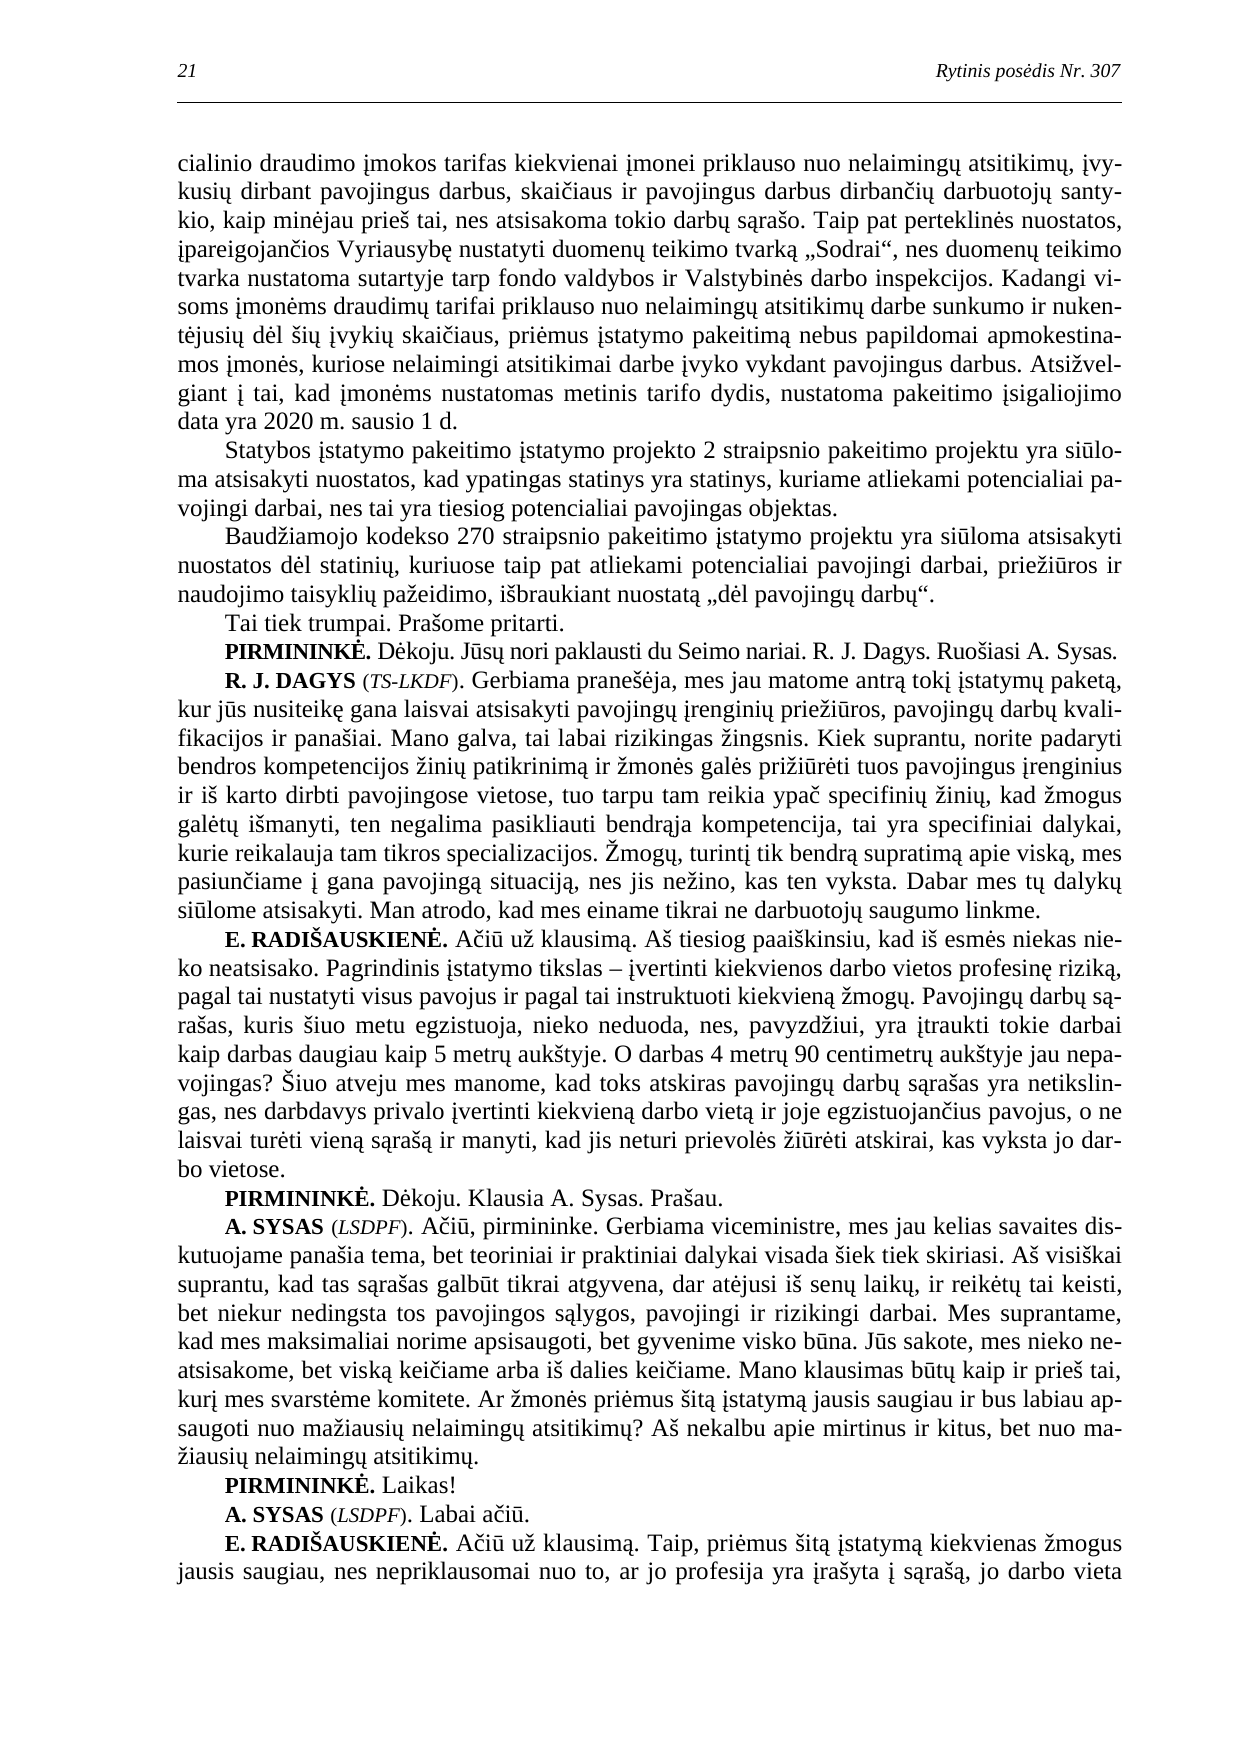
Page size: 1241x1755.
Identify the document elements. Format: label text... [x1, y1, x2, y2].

text R. J. DAGYS (TS-LKDF). Ger­bia­ma pra­ne­šė­ja, mes jau ma­to­me an­trą to­kį įsta­ty­mų pa­ke­tą, kur jūs nu­si­tei­kę ga­na lais­vai at­si­sa­ky­ti pa­vo­jin­gų įren­gi­nių prie­žiū­ros, pa­vo­jin­gų dar­bų kva­li­fi­ka­ci­jos ir pa­na­šiai. Ma­no gal­va, tai la­bai ri­zi­kin­gas žings­nis. Kiek su­pran­tu, no­ri­te pa­da­ry­ti ben­dros kom­pe­ten­ci­jos ži­nių pa­tik­ri­ni­mą ir žmo­nės ga­lės pri­žiū­rė­ti tuos pa­vo­jin­gus įren­gi­nius ir iš kar­to dirb­ti pa­vo­jin­go­se vie­to­se, tuo tar­pu tam rei­kia ypač spe­ci­fi­nių ži­nių, kad žmo­gus ga­lė­tų iš­ma­ny­ti, ten ne­ga­li­ma pa­si­kliau­ti ben­drą­ja kom­pe­ten­ci­ja, tai yra spe­ci­fi­niai da­ly­kai, ku­rie rei­ka­lau­ja tam tik­ros spe­cia­li­za­ci­jos. Žmo­gų, tu­rin­tį tik ben­drą su­pra­ti­mą apie vis­ką, mes pa­siun­čia­me į ga­na pa­vo­jin­gą si­tu­a­ci­ją, nes jis ne­ži­no, kas ten vyks­ta. Da­bar mes tų da­ly­kų siū­lo­me at­si­sa­ky­ti. Man at­ro­do, kad mes ei­na­me tik­rai ne dar­buo­to­jų sau­gu­mo lin­kme. [177, 665, 1122, 924]
text PIRMININKĖ. Dė­ko­ju. Jū­sų no­ri pa­klaus­ti du Sei­mo na­riai. R. J. Da­gys. Ruo­šia­si A. Sy­sas. [177, 636, 1122, 665]
text PIRMININKĖ. Lai­kas! [177, 1470, 1122, 1499]
text E. RADIŠAUSKIENĖ. Ačiū už klau­si­mą. Taip, pri­ėmus ši­tą įsta­ty­mą kiek­vie­nas žmo­gus jau­sis sau­giau, nes ne­pri­klau­so­mai nuo to, ar jo pro­fe­si­ja yra įra­šy­ta į są­ra­šą, jo dar­bo vie­ta [177, 1528, 1122, 1585]
text Bau­džia­mo­jo ko­dek­so 270 straips­nio pa­kei­ti­mo įsta­ty­mo pro­jek­tu yra siū­lo­ma at­si­sa­ky­ti nuo­sta­tos dėl sta­ti­nių, ku­riuo­se taip pat at­lie­ka­mi po­ten­cia­liai pa­vo­jin­gi dar­bai, prie­žiū­ros ir nau­do­ji­mo tai­syk­lių pa­žei­di­mo, iš­brau­kiant nuo­sta­tą „dėl pa­vo­jin­gų dar­bų“. [177, 521, 1122, 608]
text A. SYSAS (LSDPF). La­bai ačiū. [177, 1499, 1122, 1528]
text Sta­ty­bos įsta­ty­mo pa­kei­ti­mo įsta­ty­mo pro­jek­to 2 straips­nio pa­kei­ti­mo pro­jek­tu yra siū­lo­ma at­si­sa­ky­ti nuo­sta­tos, kad ypa­tin­gas sta­ti­nys yra sta­ti­nys, ku­ria­me at­lie­ka­mi po­ten­cia­liai pa­vo­jin­gi dar­bai, nes tai yra tie­siog po­ten­cia­liai pa­vo­jin­gas ob­jek­tas. [177, 435, 1122, 521]
text E. RADIŠAUSKIENĖ. Ačiū už klau­si­mą. Aš tie­siog pa­aiš­kin­siu, kad iš es­mės nie­kas nie­ko ne­at­si­sa­ko. Pa­grin­di­nis įsta­ty­mo tiks­las – įver­tin­ti kiek­vie­nos dar­bo vie­tos pro­fe­si­nę ri­zi­ką, pa­gal tai nu­sta­ty­ti vi­sus pa­vo­jus ir pa­gal tai in­struk­tuo­ti kiek­vie­ną žmo­gų. Pa­vo­jin­gų dar­bų są­ra­šas, ku­ris šiuo me­tu eg­zis­tuo­ja, nie­ko ne­duo­da, nes, pa­vyz­džiui, yra įtrauk­ti to­kie dar­bai kaip dar­bas dau­giau kaip 5 met­rų aukš­ty­je. O dar­bas 4 met­rų 90 cen­ti­met­rų aukš­ty­je jau ne­pa­vo­jin­gas? Šiuo at­ve­ju mes ma­no­me, kad toks at­ski­ras pa­vo­jin­gų dar­bų są­ra­šas yra ne­tiks­lin­gas, nes darb­da­vys pri­va­lo įver­tin­ti kiek­vie­ną dar­bo vie­tą ir jo­je eg­zis­tuo­jan­čius pa­vo­jus, o ne lais­vai tu­rė­ti vie­ną są­ra­šą ir ma­ny­ti, kad jis ne­tu­ri prie­vo­lės žiū­rė­ti at­ski­rai, kas vyks­ta jo dar­bo vie­to­se. [177, 924, 1122, 1183]
text Tai tiek trum­pai. Pra­šo­me pri­tar­ti. [177, 608, 1122, 636]
text A. SYSAS (LSDPF). Ačiū, pir­mi­nin­ke. Ger­bia­ma vi­ce­mi­nist­re, mes jau ke­lias sa­vai­tes dis­ku­tuo­ja­me pa­na­šia te­ma, bet te­ori­niai ir prak­ti­niai da­ly­kai vi­sa­da šiek tiek ski­ria­si. Aš vi­siš­kai su­pran­tu, kad tas są­ra­šas gal­būt tik­rai at­gy­ve­na, dar at­ėju­si iš se­nų lai­kų, ir rei­kė­tų tai keis­ti, bet nie­kur ne­dings­ta tos pa­vo­jin­gos są­ly­gos, pa­vo­jin­gi ir ri­zi­kin­gi dar­bai. Mes su­pran­ta­me, kad mes mak­si­ma­liai no­ri­me ap­si­sau­go­ti, bet gy­ve­ni­me vis­ko bū­na. Jūs sa­ko­te, mes nie­ko ne­at­si­sa­ko­me, bet vis­ką kei­čia­me ar­ba iš da­lies kei­čia­me. Ma­no klau­si­mas bū­tų kaip ir prieš tai, ku­rį mes svars­tė­me ko­mi­te­te. Ar žmo­nės pri­ėmus ši­tą įsta­ty­mą jau­sis sau­giau ir bus la­biau ap­sau­go­ti nuo ma­žiau­sių ne­lai­min­gų at­si­ti­ki­mų? Aš ne­kal­bu apie mir­ti­nus ir ki­tus, bet nuo ma­žiau­sių ne­lai­min­gų at­si­ti­ki­mų. [177, 1211, 1122, 1470]
text PIRMININKĖ. Dė­ko­ju. Klau­sia A. Sy­sas. Pra­šau. [177, 1183, 1122, 1211]
text cia­li­nio drau­di­mo įmo­kos ta­ri­fas kiek­vie­nai įmo­nei pri­klau­so nuo ne­lai­min­gų at­si­ti­ki­mų, įvy­ku­sių dir­bant pa­vo­jin­gus dar­bus, skai­čiaus ir pa­vo­jin­gus dar­bus dir­ban­čių dar­buo­to­jų san­ty­kio, kaip mi­nė­jau prieš tai, nes at­si­sa­ko­ma to­kio dar­bų są­ra­šo. Taip pat per­tek­li­nės nuo­sta­tos, įpa­rei­go­jan­čios Vy­riau­sy­bę nu­sta­ty­ti duo­me­nų tei­ki­mo tvar­ką „Sod­rai“, nes duo­me­nų tei­ki­mo tvar­ka nu­sta­to­ma su­tar­ty­je tarp fon­do val­dy­bos ir Vals­ty­bi­nės dar­bo ins­pek­ci­jos. Ka­dan­gi vi­soms įmo­nėms drau­di­mų ta­ri­fai pri­klau­so nuo ne­lai­min­gų at­si­ti­ki­mų dar­be sun­ku­mo ir nu­ken­tė­ju­sių dėl šių įvy­kių skai­čiaus, pri­ėmus įsta­ty­mo pa­kei­ti­mą ne­bus pa­pil­do­mai ap­mo­kes­ti­na­mos įmo­nės, ku­rio­se ne­lai­min­gi at­si­ti­ki­mai dar­be įvy­ko vyk­dant pa­vo­jin­gus dar­bus. At­si­žvel­giant į tai, kad įmo­nėms nu­sta­to­mas me­ti­nis ta­ri­fo dy­dis, nu­sta­to­ma pa­kei­ti­mo įsi­ga­lio­ji­mo da­ta yra 2020 m. sau­sio 1 d. [177, 148, 1122, 435]
